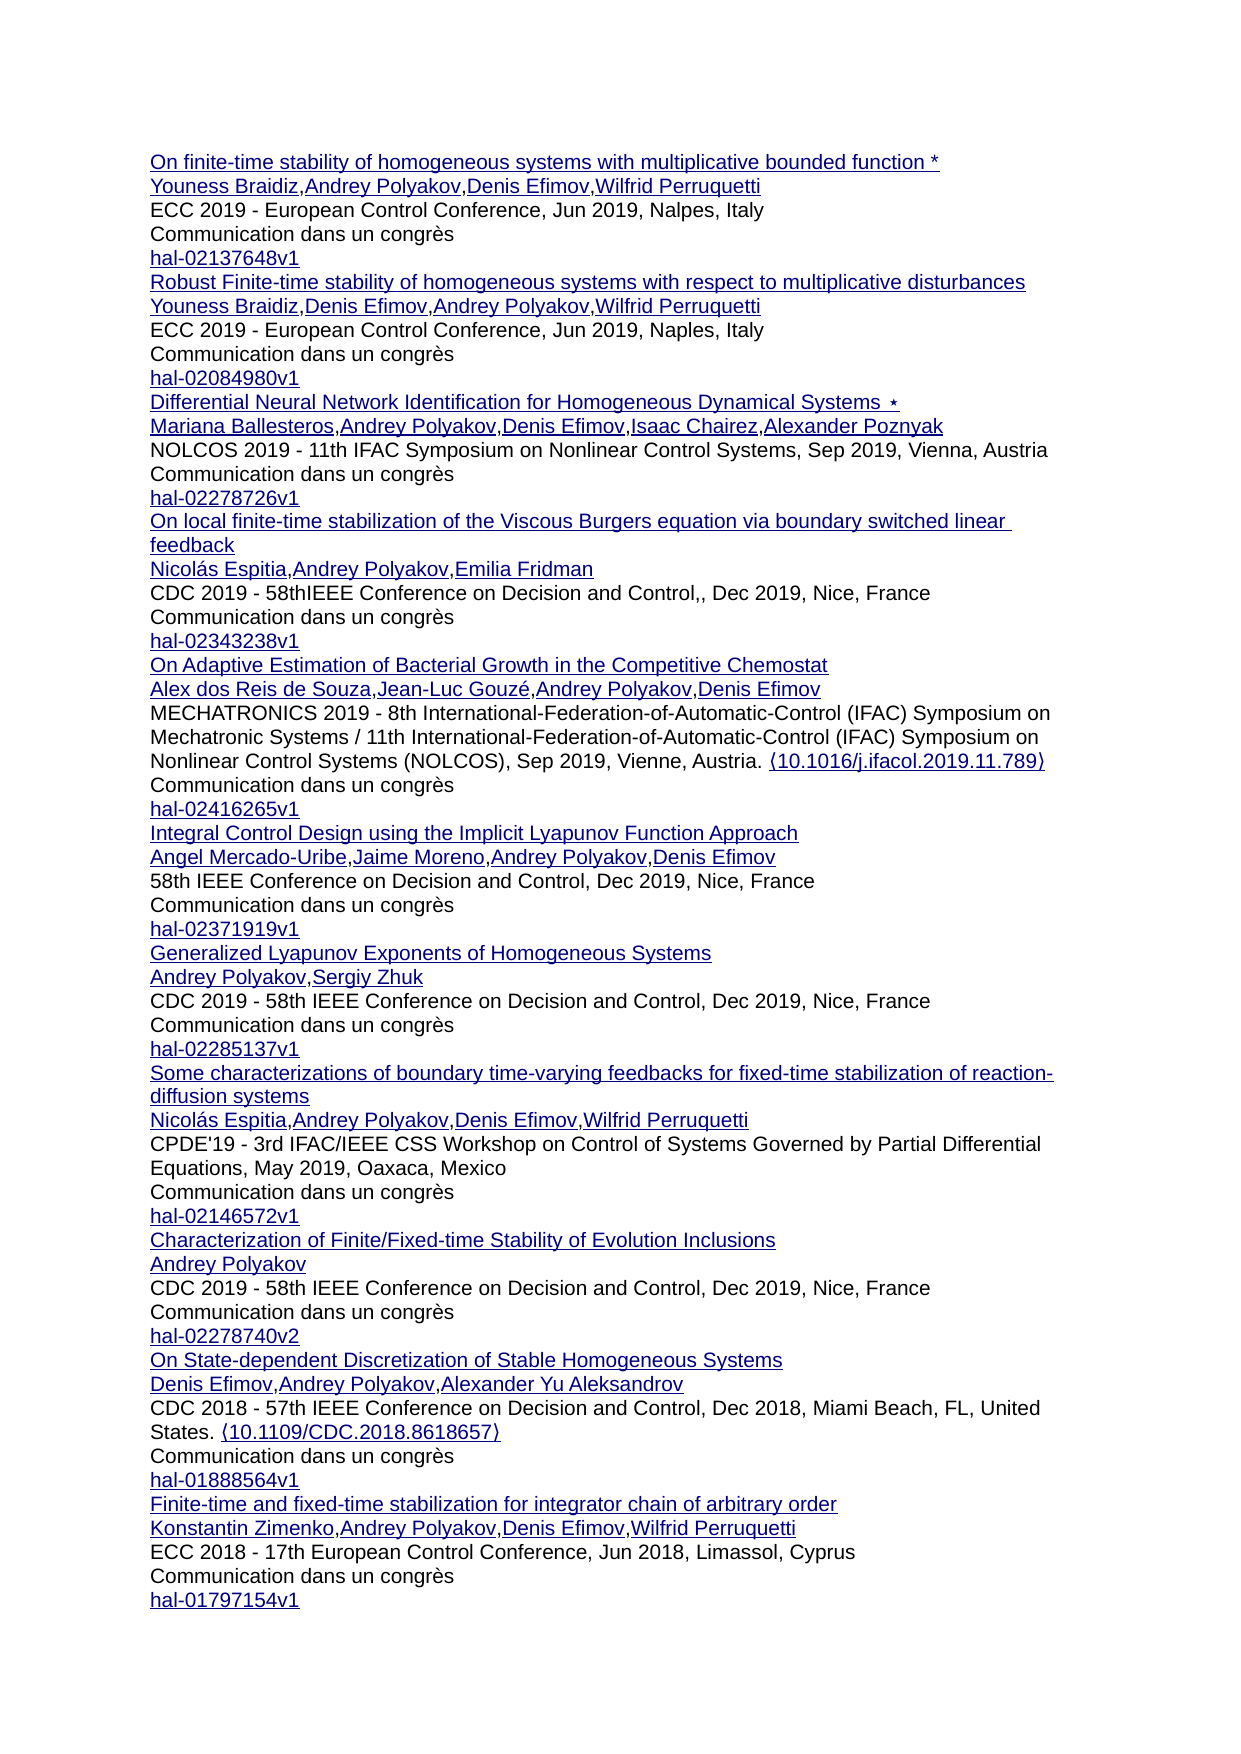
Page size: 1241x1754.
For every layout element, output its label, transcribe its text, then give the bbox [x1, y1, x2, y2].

table_cell Robust Finite-time stability of homogeneous systems with respect to multiplicative disturbances Youness Braidiz,Denis Efimov,Andrey Polyakov,Wilfrid Perruquetti ECC 2019 - European Control Conference, Jun 2019, Naples, Italy Communication dans un congrès hal-02084980v1 [150, 270, 1090, 389]
table_cell Integral Control Design using the Implicit Lyapunov Function Approach Angel Mercado-Uribe,Jaime Moreno,Andrey Polyakov,Denis Efimov 58th IEEE Conference on Decision and Control, Dec 2019, Nice, France Communication dans un congrès hal-02371919v1 [150, 821, 1090, 941]
table_cell On local finite-time stabilization of the Viscous Burgers equation via boundary switched linear feedback Nicolás Espitia,Andrey Polyakov,Emilia Fridman CDC 2019 - 58thIEEE Conference on Decision and Control,, Dec 2019, Nice, France Communication dans un congrès hal-02343238v1 [150, 509, 1090, 653]
table_cell On finite-time stability of homogeneous systems with multiplicative bounded function * Youness Braidiz,Andrey Polyakov,Denis Efimov,Wilfrid Perruquetti ECC 2019 - European Control Conference, Jun 2019, Nalpes, Italy Communication dans un congrès hal-02137648v1 [150, 150, 1090, 270]
table_cell Some characterizations of boundary time-varying feedbacks for fixed-time stabilization of reaction-diffusion systems Nicolás Espitia,Andrey Polyakov,Denis Efimov,Wilfrid Perruquetti CPDE'19 - 3rd IFAC/IEEE CSS Workshop on Control of Systems Governed by Partial Differential Equations, May 2019, Oaxaca, Mexico Communication dans un congrès hal-02146572v1 [150, 1060, 1090, 1228]
table_cell Differential Neural Network Identification for Homogeneous Dynamical Systems ⋆ Mariana Ballesteros,Andrey Polyakov,Denis Efimov,Isaac Chairez,Alexander Poznyak NOLCOS 2019 - 11th IFAC Symposium on Nonlinear Control Systems, Sep 2019, Vienna, Austria Communication dans un congrès hal-02278726v1 [150, 390, 1090, 509]
table_cell Characterization of Finite/Fixed-time Stability of Evolution Inclusions Andrey Polyakov CDC 2019 - 58th IEEE Conference on Decision and Control, Dec 2019, Nice, France Communication dans un congrès hal-02278740v2 [150, 1228, 1090, 1348]
table_cell Generalized Lyapunov Exponents of Homogeneous Systems Andrey Polyakov,Sergiy Zhuk CDC 2019 - 58th IEEE Conference on Decision and Control, Dec 2019, Nice, France Communication dans un congrès hal-02285137v1 [150, 941, 1090, 1060]
table_cell On State-dependent Discretization of Stable Homogeneous Systems Denis Efimov,Andrey Polyakov,Alexander Yu Aleksandrov CDC 2018 - 57th IEEE Conference on Decision and Control, Dec 2018, Miami Beach, FL, United States. ⟨10.1109/CDC.2018.8618657⟩ Communication dans un congrès hal-01888564v1 [150, 1348, 1090, 1492]
table_cell Finite-time and fixed-time stabilization for integrator chain of arbitrary order Konstantin Zimenko,Andrey Polyakov,Denis Efimov,Wilfrid Perruquetti ECC 2018 - 17th European Control Conference, Jun 2018, Limassol, Cyprus Communication dans un congrès hal-01797154v1 [150, 1492, 1090, 1611]
table_cell On Adaptive Estimation of Bacterial Growth in the Competitive Chemostat Alex dos Reis de Souza,Jean-Luc Gouzé,Andrey Polyakov,Denis Efimov MECHATRONICS 2019 - 8th International-Federation-of-Automatic-Control (IFAC) Symposium on Mechatronic Systems / 11th International-Federation-of-Automatic-Control (IFAC) Symposium on Nonlinear Control Systems (NOLCOS), Sep 2019, Vienne, Austria. ⟨10.1016/j.ifacol.2019.11.789⟩ Communication dans un congrès hal-02416265v1 [150, 653, 1090, 821]
